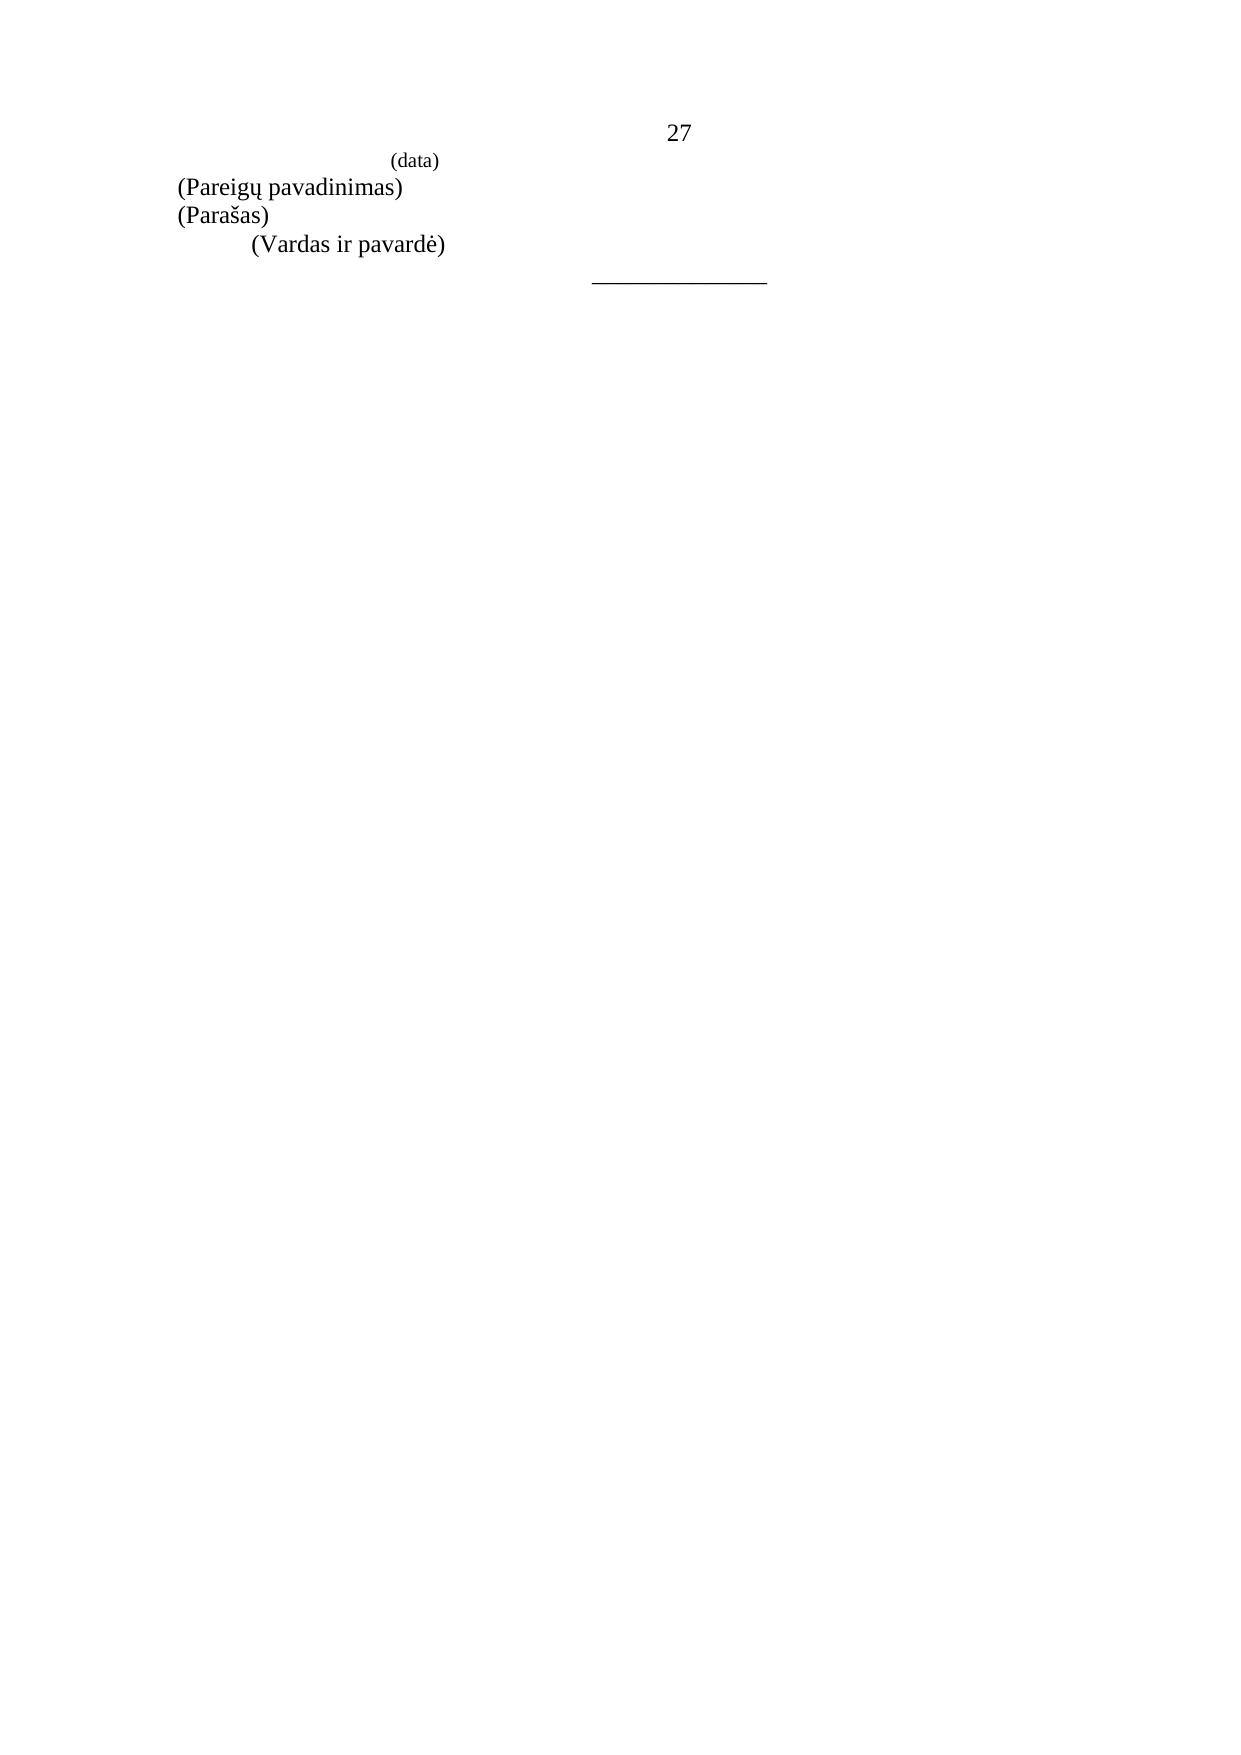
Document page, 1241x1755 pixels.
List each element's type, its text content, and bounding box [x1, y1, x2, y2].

text (Parašas) [177, 200, 1181, 229]
text (Pareigų pavadinimas) [177, 172, 1181, 200]
text (data) [177, 148, 1181, 172]
text (Vardas ir pavardė) [177, 229, 1181, 258]
text ______________ [177, 258, 1181, 287]
